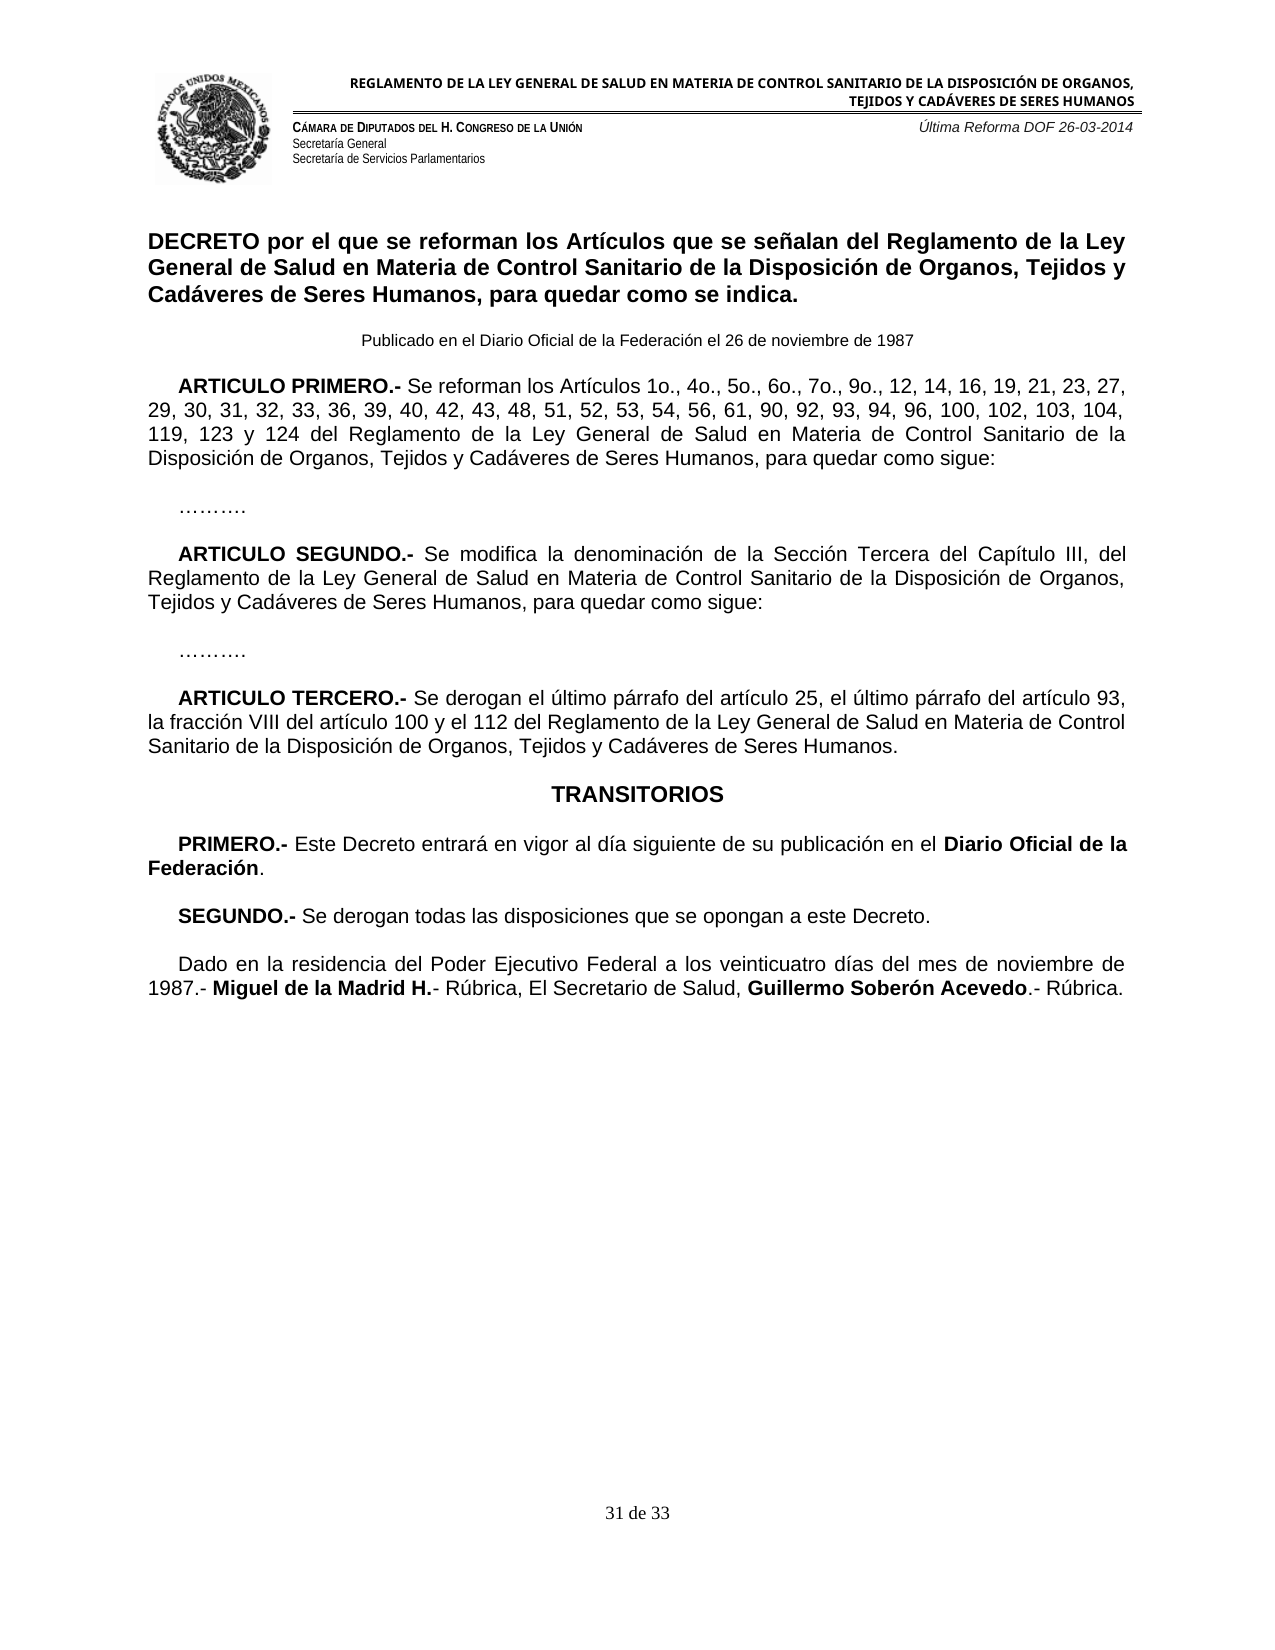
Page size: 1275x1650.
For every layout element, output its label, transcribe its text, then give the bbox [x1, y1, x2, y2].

text ARTICULO SEGUNDO.- Se modifica la denominación de la Sección Tercera del Capítulo III, del Reglamento de la Ley General de Salud en Materia de Control Sanitario de la Disposición de Organos, Tejidos y Cadáveres de Seres Humanos, para quedar como sigue: [148, 542, 1127, 614]
text Dado en la residencia del Poder Ejecutivo Federal a los veinticuatro días del mes de noviembre de 1987.- Miguel de la Madrid H.- Rúbrica, El Secretario de Salud, Guillermo Soberón Acevedo.- Rúbrica. [148, 951, 1127, 999]
text Publicado en el Diario Oficial de la Federación el 26 de noviembre de 1987 [148, 331, 1127, 350]
text ………. [148, 638, 1127, 662]
text SEGUNDO.- Se derogan todas las disposiciones que se opongan a este Decreto. [148, 903, 1127, 927]
text ARTICULO PRIMERO.- Se reforman los Artículos 1o., 4o., 5o., 6o., 7o., 9o., 12, 14, 16, 19, 21, 23, 27, 29, 30, 31, 32, 33, 36, 39, 40, 42, 43, 48, 51, 52, 53, 54, 56, 61, 90, 92, 93, 94, 96, 100, 102, 103, 104, 119, 123 y 124 del Reglamento de la Ley General de Salud en Materia de Control Sanitario de la Disposición de Organos, Tejidos y Cadáveres de Seres Humanos, para quedar como sigue: [148, 374, 1127, 470]
text TRANSITORIOS [148, 781, 1127, 808]
text DECRETO por el que se reforman los Artículos que se señalan del Reglamento de la Ley General de Salud en Materia de Control Sanitario de la Disposición de Organos, Tejidos y Cadáveres de Seres Humanos, para quedar como se indica. [148, 228, 1127, 307]
text ………. [148, 494, 1127, 518]
text ARTICULO TERCERO.- Se derogan el último párrafo del artículo 25, el último párrafo del artículo 93, la fracción VIII del artículo 100 y el 112 del Reglamento de la Ley General de Salud en Materia de Control Sanitario de la Disposición de Organos, Tejidos y Cadáveres de Seres Humanos. [148, 686, 1127, 757]
text PRIMERO.- Este Decreto entrará en vigor al día siguiente de su publicación en el Diario Oficial de la Federación. [148, 832, 1127, 879]
